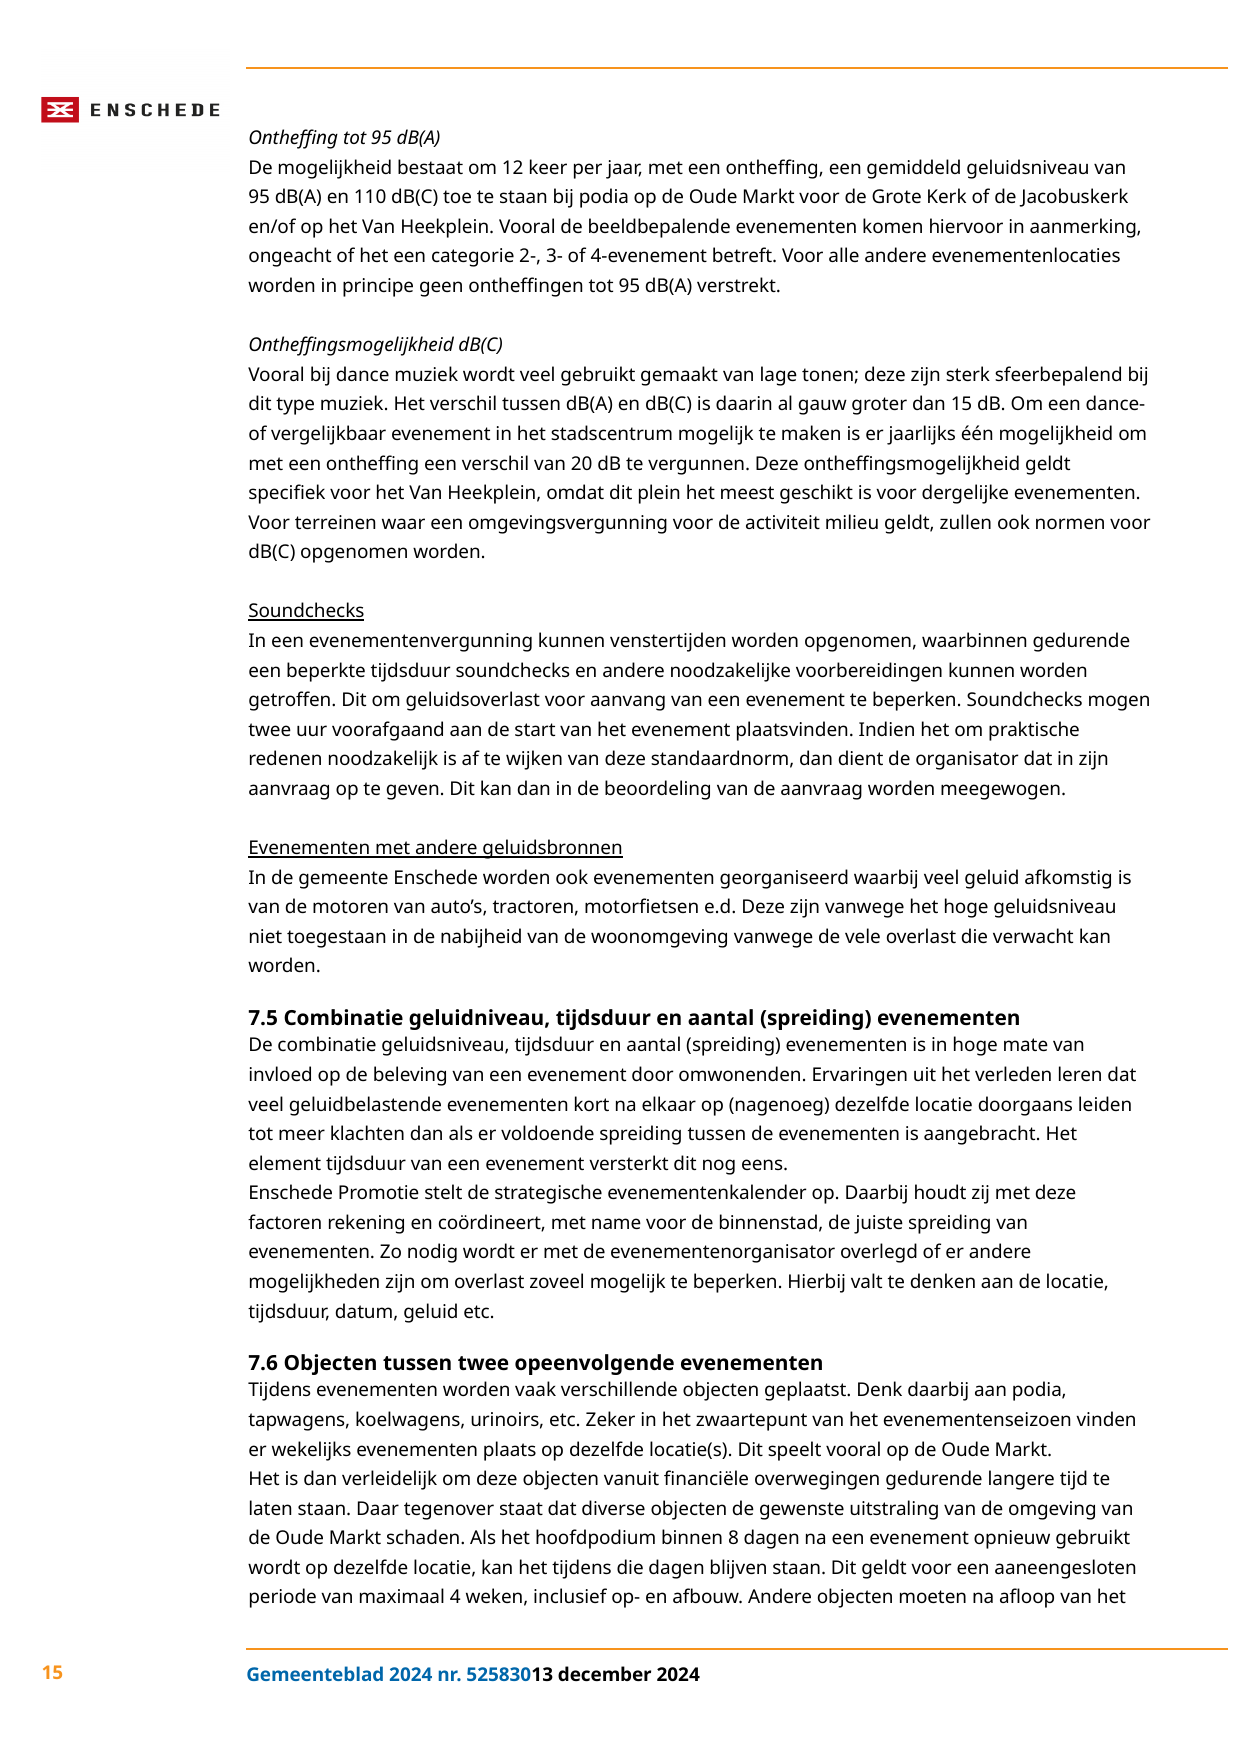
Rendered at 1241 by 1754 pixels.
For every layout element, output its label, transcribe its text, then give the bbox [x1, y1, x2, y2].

text 7.6 Objecten tussen twee opeenvolgende evenementen [248, 1348, 1152, 1377]
text In een evenementenvergunning kunnen venstertijden worden opgenomen, waarbinnen gedurende een beperkte tijdsduur soundchecks en andere noodzakelijke voorbereidingen kunnen worden getroffen. Dit om geluidsoverlast voor aanvang van een evenement te beperken. Soundchecks mogen twee uur voorafgaand aan de start van het evenement plaatsvinden. Indien het om praktische redenen noodzakelijk is af te wijken van deze standaardnorm, dan dient de organisator dat in zijn aanvraag op te geven. Dit kan dan in de beoordeling van de aanvraag worden meegewogen. [248, 627, 1152, 801]
text De mogelijkheid bestaat om 12 keer per jaar, met een ontheffing, een gemiddeld geluidsniveau van 95 dB(A) en 110 dB(C) toe te staan bij podia op de Oude Markt voor de Grote Kerk of de Jacobuskerk en/of op het Van Heekplein. Vooral de beeldbepalende evenementen komen hiervoor in aanmerking, ongeacht of het een categorie 2-, 3- of 4-evenement betreft. Voor alle andere evenementenlocaties worden in principe geen ontheffingen tot 95 dB(A) verstrekt. [248, 154, 1152, 298]
text 7.5 Combinatie geluidniveau, tijdsduur en aantal (spreiding) evenementen [248, 1003, 1152, 1032]
picture [41, 47, 231, 172]
text In de gemeente Enschede worden ook evenementen georganiseerd waarbij veel geluid afkomstig is van de motoren van auto’s, tractoren, motorfietsen e.d. Deze zijn vanwege het hoge geluidsniveau niet toegestaan in de nabijheid van de woonomgeving vanwege de vele overlast die verwacht kan worden. [248, 864, 1152, 978]
text Tijdens evenementen worden vaak verschillende objecten geplaatst. Denk daarbij aan podia, tapwagens, koelwagens, urinoirs, etc. Zeker in het zwaartepunt van het evenementenseizoen vinden er wekelijks evenementen plaats op dezelfde locatie(s). Dit speelt vooral op de Oude Markt. [248, 1377, 1152, 1462]
text Ontheffingsmogelijkheid dB(C) [248, 331, 1152, 357]
text Voor terreinen waar een omgevingsvergunning voor de activiteit milieu geldt, zullen ook normen voor dB(C) opgenomen worden. [248, 509, 1152, 564]
text Het is dan verleidelijk om deze objecten vanuit financiële overwegingen gedurende langere tijd te laten staan. Daar tegenover staat dat diverse objecten de gewenste uitstraling van de omgeving van de Oude Markt schaden. Als het hoofdpodium binnen 8 dagen na een evenement opnieuw gebruikt wordt op dezelfde locatie, kan het tijdens die dagen blijven staan. Dit geldt voor een aaneengesloten periode van maximaal 4 weken, inclusief op- en afbouw. Andere objecten moeten na afloop van het [248, 1465, 1152, 1609]
text Soundchecks [248, 598, 1152, 623]
text Ontheffing tot 95 dB(A) [248, 124, 1152, 150]
text Evenementen met andere geluidsbronnen [248, 834, 1152, 860]
text Enschede Promotie stelt de strategische evenementenkalender op. Daarbij houdt zij met deze factoren rekening en coördineert, met name voor de binnenstad, de juiste spreiding van evenementen. Zo nodig wordt er met de evenementenorganisator overlegd of er andere mogelijkheden zijn om overlast zoveel mogelijk te beperken. Hierbij valt te denken aan de locatie, tijdsduur, datum, geluid etc. [248, 1179, 1152, 1323]
text Vooral bij dance muziek wordt veel gebruikt gemaakt van lage tonen; deze zijn sterk sfeerbepalend bij dit type muziek. Het verschil tussen dB(A) en dB(C) is daarin al gauw groter dan 15 dB. Om een dance- of vergelijkbaar evenement in het stadscentrum mogelijk te maken is er jaarlijks één mogelijkheid om met een ontheffing een verschil van 20 dB te vergunnen. Deze ontheffingsmogelijkheid geldt specifiek voor het Van Heekplein, omdat dit plein het meest geschikt is voor dergelijke evenementen. [248, 361, 1152, 505]
text De combinatie geluidsniveau, tijdsduur en aantal (spreiding) evenementen is in hoge mate van invloed op de beleving van een evenement door omwonenden. Ervaringen uit het verleden leren dat veel geluidbelastende evenementen kort na elkaar op (nagenoeg) dezelfde locatie doorgaans leiden tot meer klachten dan als er voldoende spreiding tussen de evenementen is aangebracht. Het element tijdsduur van een evenement versterkt dit nog eens. [248, 1032, 1152, 1176]
